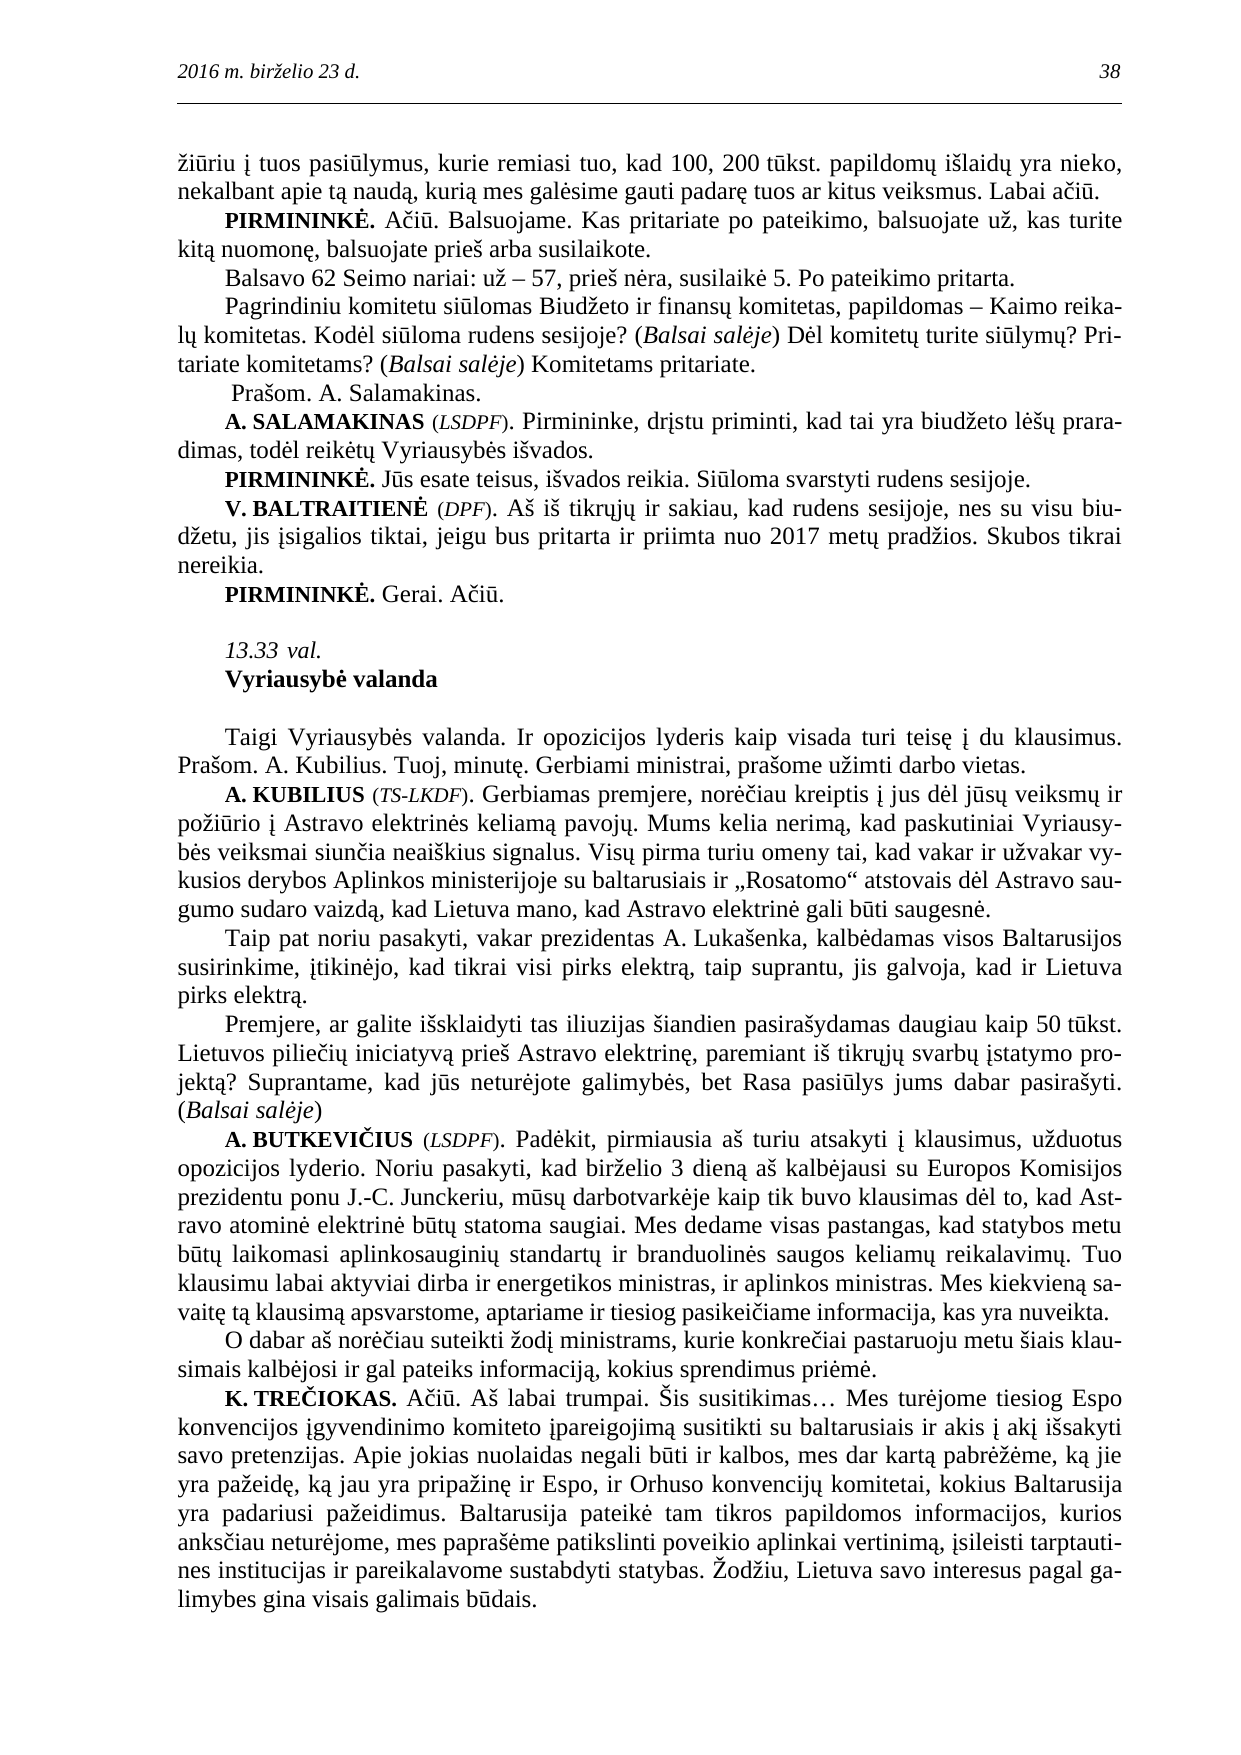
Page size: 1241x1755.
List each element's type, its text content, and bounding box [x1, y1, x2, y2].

text 13.33 val. [224, 636, 1122, 664]
text Prem­je­re, ar ga­li­te iš­sklai­dy­ti tas iliu­zi­jas šian­dien pa­si­ra­šy­da­mas dau­giau kaip 50 tūkst. Lie­tu­vos pi­lie­čių ini­cia­ty­vą prieš Ast­ra­vo elek­tri­nę, pa­re­miant iš tik­rų­jų svar­bų įsta­ty­mo pro­jek­tą? Su­pran­ta­me, kad jūs ne­tu­rė­jo­te ga­li­my­bės, bet Ra­sa pa­siū­lys jums da­bar pa­si­ra­šy­ti. (Bal­sai sa­lė­je) [177, 1009, 1122, 1124]
text O da­bar aš no­rė­čiau su­teik­ti žo­dį mi­nist­rams, ku­rie kon­kre­čiai pas­ta­ruo­ju me­tu šiais klau­si­mais kal­bė­jo­si ir gal pa­teiks in­for­ma­ci­ją, ko­kius spren­di­mus pri­ėmė. [177, 1325, 1122, 1383]
text A. BUTKEVIČIUS (LSDPF). Pa­dė­kit, pir­miau­sia aš tu­riu at­sa­ky­ti į klau­si­mus, už­duo­tus opo­zi­ci­jos ly­de­rio. No­riu pa­sa­ky­ti, kad bir­že­lio 3 die­ną aš kal­bė­jau­si su Eu­ro­pos Ko­mi­si­jos pre­zi­den­tu po­nu J.-C. Junc­ke­riu, mū­sų dar­bo­tvarkėje kaip tik bu­vo klau­si­mas dėl to, kad Ast­ra­vo ato­mi­nė elek­tri­nė bū­tų sta­to­ma sau­giai. Mes de­da­me vi­sas pa­stan­gas, kad sta­ty­bos me­tu bū­tų lai­ko­ma­si ap­lin­ko­sau­gi­nių stan­dar­tų ir bran­duo­li­nės sau­gos ke­lia­mų rei­ka­la­vi­mų. Tuo klau­si­mu la­bai ak­ty­viai dir­ba ir ener­ge­ti­kos mi­nist­ras, ir ap­lin­kos mi­nist­ras. Mes kiek­vie­ną sa­vai­tę tą klau­si­mą ap­svars­to­me, ap­ta­ria­me ir tie­siog pa­si­kei­čia­me in­for­ma­ci­ja, kas yra nu­veik­ta. [177, 1124, 1122, 1325]
text A. SALAMAKINAS (LSDPF). Pir­mi­nin­ke, drįs­tu pri­min­ti, kad tai yra biu­dže­to lė­šų pra­ra­di­mas, to­dėl rei­kė­tų Vy­riau­sy­bės iš­va­dos. [177, 406, 1122, 464]
text Bal­sa­vo 62 Sei­mo na­riai: už – 57, prieš nė­ra, su­si­lai­kė 5. Po pa­tei­ki­mo pri­tar­ta. [177, 263, 1122, 291]
text PIRMININKĖ. Jūs esa­te tei­sus, iš­va­dos rei­kia. Siū­lo­ma svars­ty­ti ru­dens se­si­jo­je. [177, 464, 1122, 493]
text Vy­riau­sy­bė va­lan­da [177, 664, 1122, 693]
text Taip pat no­riu pa­sa­ky­ti, va­kar pre­zi­den­tas A. Lu­ka­šen­ka, kal­bė­da­mas vi­sos Bal­ta­ru­si­jos su­si­rin­ki­me, įti­ki­nė­jo, kad tik­rai vi­si pirks elek­trą, taip su­pran­tu, jis gal­vo­ja, kad ir Lie­tu­va pirks elek­trą. [177, 923, 1122, 1009]
text PIRMININKĖ. Ačiū. Bal­suo­ja­me. Kas pri­ta­ria­te po pa­tei­ki­mo, bal­suo­ja­te už, kas tu­ri­te ki­tą nuo­mo­nę, bal­suo­ja­te prieš ar­ba su­si­lai­ko­te. [177, 205, 1122, 263]
text Pra­šom. A. Sa­la­ma­ki­nas. [177, 378, 1122, 406]
text PIRMININKĖ. Ge­rai. Ačiū. [177, 579, 1122, 608]
text Tai­gi Vy­riau­sy­bės va­lan­da. Ir opo­zi­ci­jos ly­de­ris kaip vi­sa­da tu­ri tei­sę į du klau­si­mus. Pra­šom. A. Ku­bi­lius. Tuoj, mi­nu­tę. Ger­bia­mi mi­nist­rai, pra­šo­me už­im­ti dar­bo vie­tas. [177, 722, 1122, 779]
text žiū­riu į tuos pa­siū­ly­mus, ku­rie re­mia­si tuo, kad 100, 200 tūkst. pa­pil­do­mų iš­lai­dų yra nie­ko, ne­kal­bant apie tą nau­dą, ku­rią mes ga­lė­si­me gau­ti pa­da­rę tuos ar ki­tus veiks­mus. La­bai ačiū. [177, 148, 1122, 205]
text K. TREČIOKAS. Ačiū. Aš la­bai trum­pai. Šis su­si­ti­ki­mas… Mes tu­rė­jo­me tie­siog Es­po kon­ven­ci­jos įgy­ven­di­ni­mo ko­mi­te­to įpa­rei­go­ji­mą su­si­tik­ti su bal­ta­ru­siais ir akis į akį iš­sa­ky­ti sa­vo pre­ten­zi­jas. Apie jo­kias nuo­lai­das ne­ga­li bū­ti ir kal­bos, mes dar kar­tą pa­brė­žė­me, ką jie yra pa­žei­dę, ką jau yra pri­pa­ži­nę ir Es­po, ir Or­hu­so kon­ven­ci­jų ko­mi­te­tai, ko­kius Bal­ta­ru­si­ja yra pa­da­riu­si pa­žei­di­mus. Bal­ta­ru­si­ja pa­tei­kė tam tik­ros pa­pil­do­mos in­for­ma­ci­jos, ku­rios anks­čiau ne­tu­rė­jo­me, mes pa­pra­šė­me pa­tiks­lin­ti po­vei­kio ap­lin­kai ver­ti­ni­mą, įsi­leis­ti tarp­tau­ti­nes ins­ti­tu­ci­jas ir pa­rei­ka­la­vo­me su­stab­dy­ti sta­ty­bas. Žo­džiu, Lie­tu­va sa­vo in­te­re­sus pa­gal ga­li­my­bes gi­na vi­sais ga­li­mais bū­dais. [177, 1383, 1122, 1613]
text Pa­grin­di­niu ko­mi­te­tu siū­lo­mas Biu­dže­to ir fi­nan­sų ko­mi­te­tas, pa­pil­do­mas – Kai­mo rei­ka­lų ko­mi­te­tas. Ko­dėl siū­lo­ma ru­dens se­si­jo­je? (Bal­sai sa­lė­je) Dėl ko­mi­te­tų tu­ri­te siū­ly­mų? Pri­ta­ria­te ko­mi­te­tams? (Bal­sai sa­lė­je) Ko­mi­te­tams pri­ta­ria­te. [177, 291, 1122, 378]
text V. BALTRAITIENĖ (DPF). Aš iš tik­rų­jų ir sa­kiau, kad ru­dens se­si­jo­je, nes su vi­su biu­dže­tu, jis įsi­ga­lios tik­tai, jei­gu bus pri­tar­ta ir pri­im­ta nuo 2017 me­tų pra­džios. Sku­bos tik­rai ne­rei­kia. [177, 493, 1122, 579]
text A. KUBILIUS (TS-LKDF). Ger­bia­mas prem­je­re, no­rė­čiau kreip­tis į jus dėl jū­sų veiks­mų ir po­žiū­rio į Ast­ra­vo elek­tri­nės ke­lia­mą pa­vo­jų. Mums ke­lia ne­ri­mą, kad pas­ku­ti­niai Vy­riau­sy­bės veiks­mai siun­čia ne­aiš­kius sig­na­lus. Vi­sų pir­ma tu­riu ome­ny tai, kad va­kar ir už­va­kar vy­ku­sios de­ry­bos Ap­lin­kos mi­nis­te­ri­jo­je su bal­ta­ru­siais ir „Ro­sa­to­mo“ at­sto­vais dėl Ast­ra­vo sau­gu­mo su­da­ro vaiz­dą, kad Lie­tu­va ma­no, kad Ast­ra­vo elek­tri­nė ga­li bū­ti sau­ges­nė. [177, 779, 1122, 923]
